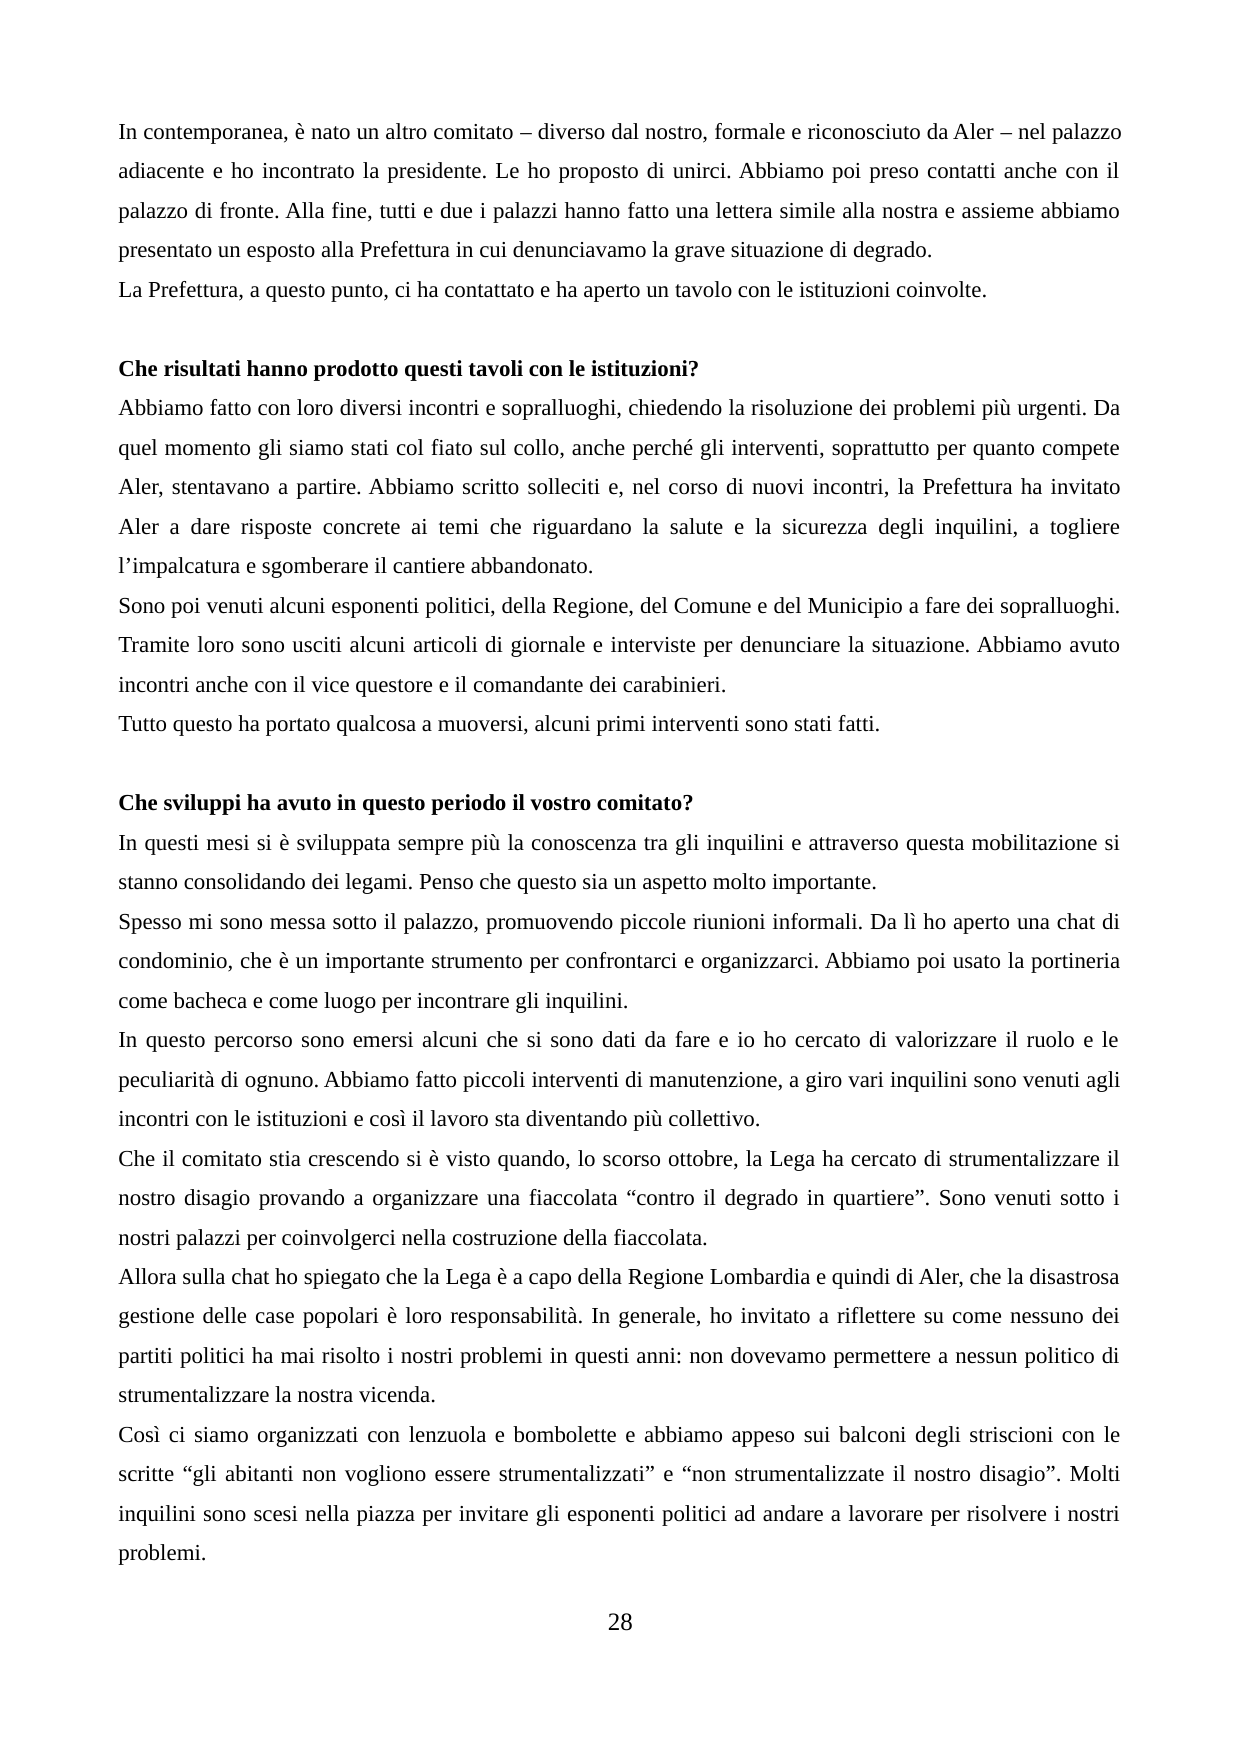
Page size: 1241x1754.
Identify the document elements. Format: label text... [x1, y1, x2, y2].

text Che sviluppi ha avuto in questo periodo il vostro comitato? [118, 789, 1122, 816]
text Che risultati hanno prodotto questi tavoli con le istituzioni? [118, 355, 1122, 381]
text In questo percorso sono emersi alcuni che si sono dati da fare e io ho cercato di valorizzare il ruolo e le peculiarità di ognuno. Abbiamo fatto piccoli interventi di manutenzione, a giro vari inquilini sono venuti agli incontri con le istituzioni e così il lavoro sta diventando più collettivo. [118, 1026, 1122, 1131]
text Tutto questo ha portato qualcosa a muoversi, alcuni primi interventi sono stati fatti. [118, 710, 1122, 737]
text Sono poi venuti alcuni esponenti politici, della Regione, del Comune e del Municipio a fare dei sopralluoghi. Tramite loro sono usciti alcuni articoli di giornale e interviste per denunciare la situazione. Abbiamo avuto incontri anche con il vice questore e il comandante dei carabinieri. [118, 592, 1122, 697]
text In contemporanea, è nato un altro comitato – diverso dal nostro, formale e riconosciuto da Aler – nel palazzo adiacente e ho incontrato la presidente. Le ho proposto di unirci. Abbiamo poi preso contatti anche con il palazzo di fronte. Alla fine, tutti e due i palazzi hanno fatto una lettera simile alla nostra e assieme abbiamo presentato un esposto alla Prefettura in cui denunciavamo la grave situazione di degrado. [118, 118, 1122, 263]
text In questi mesi si è sviluppata sempre più la conoscenza tra gli inquilini e attraverso questa mobilitazione si stanno consolidando dei legami. Penso che questo sia un aspetto molto importante. [118, 829, 1122, 894]
text La Prefettura, a questo punto, ci ha contattato e ha aperto un tavolo con le istituzioni coinvolte. [118, 276, 1122, 302]
text Spesso mi sono messa sotto il palazzo, promuovendo piccole riunioni informali. Da lì ho aperto una chat di condominio, che è un importante strumento per confrontarci e organizzarci. Abbiamo poi usato la portineria come bacheca e come luogo per incontrare gli inquilini. [118, 908, 1122, 1013]
text Allora sulla chat ho spiegato che la Lega è a capo della Regione Lombardia e quindi di Aler, che la disastrosa gestione delle case popolari è loro responsabilità. In generale, ho invitato a riflettere su come nessuno dei partiti politici ha mai risolto i nostri problemi in questi anni: non dovevamo permettere a nessun politico di strumentalizzare la nostra vicenda. [118, 1263, 1122, 1408]
text Che il comitato stia crescendo si è visto quando, lo scorso ottobre, la Lega ha cercato di strumentalizzare il nostro disagio provando a organizzare una fiaccolata “contro il degrado in quartiere”. Sono venuti sotto i nostri palazzi per coinvolgerci nella costruzione della fiaccolata. [118, 1144, 1122, 1250]
text Abbiamo fatto con loro diversi incontri e sopralluoghi, chiedendo la risoluzione dei problemi più urgenti. Da quel momento gli siamo stati col fiato sul collo, anche perché gli interventi, soprattutto per quanto compete Aler, stentavano a partire. Abbiamo scritto solleciti e, nel corso di nuovi incontri, la Prefettura ha invitato Aler a dare risposte concrete ai temi che riguardano la salute e la sicurezza degli inquilini, a togliere l’impalcatura e sgomberare il cantiere abbandonato. [118, 394, 1122, 579]
text Così ci siamo organizzati con lenzuola e bombolette e abbiamo appeso sui balconi degli striscioni con le scritte “gli abitanti non vogliono essere strumentalizzati” e “non strumentalizzate il nostro disagio”. Molti inquilini sono scesi nella piazza per invitare gli esponenti politici ad andare a lavorare per risolvere i nostri problemi. [118, 1421, 1122, 1566]
